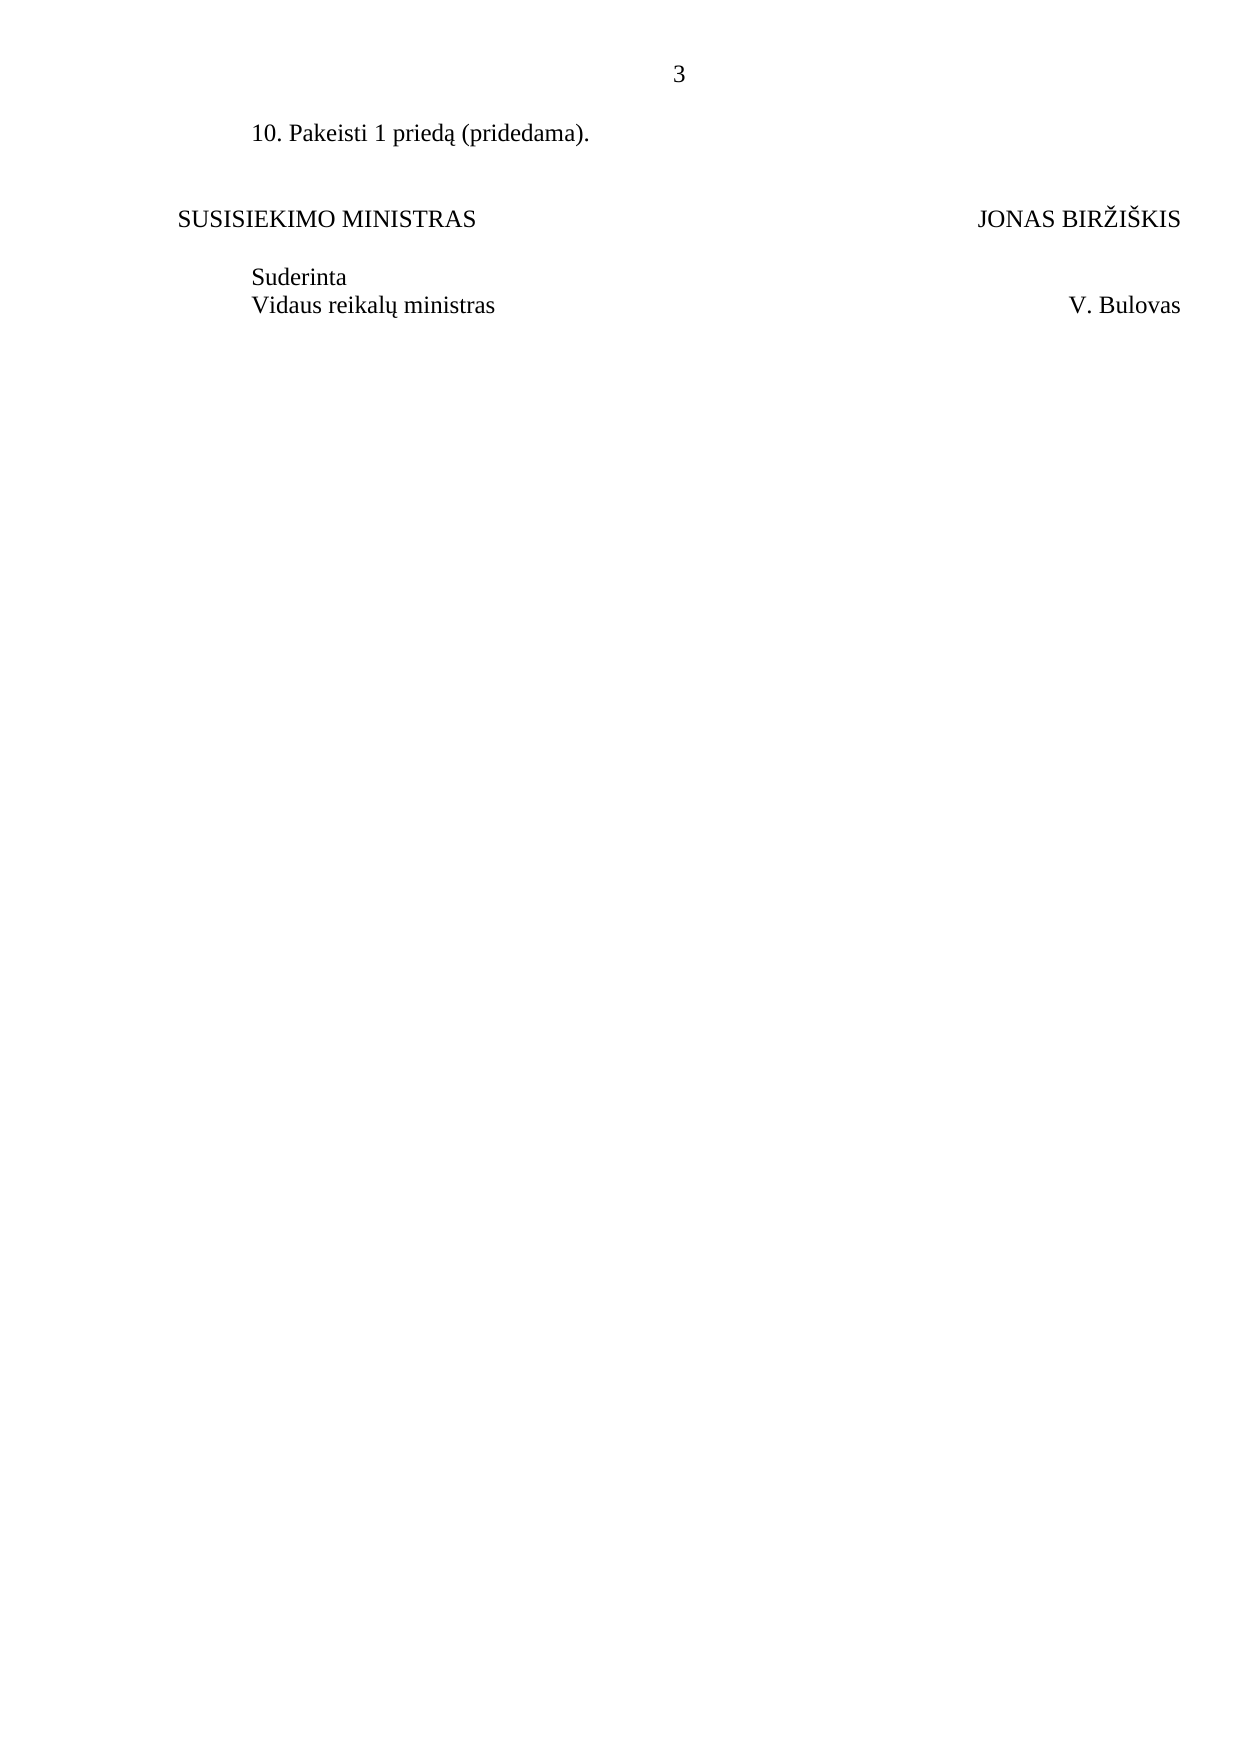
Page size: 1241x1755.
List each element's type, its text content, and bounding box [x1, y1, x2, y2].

text SUSISIEKIMO MINISTRAS JONAS BIRŽIŠKIS [177, 204, 1181, 233]
text Suderinta [177, 262, 1181, 291]
text Vidaus reikalų ministras V. Bulovas [177, 291, 1181, 319]
text 10. Pakeisti 1 priedą (pridedama). [177, 118, 1181, 147]
